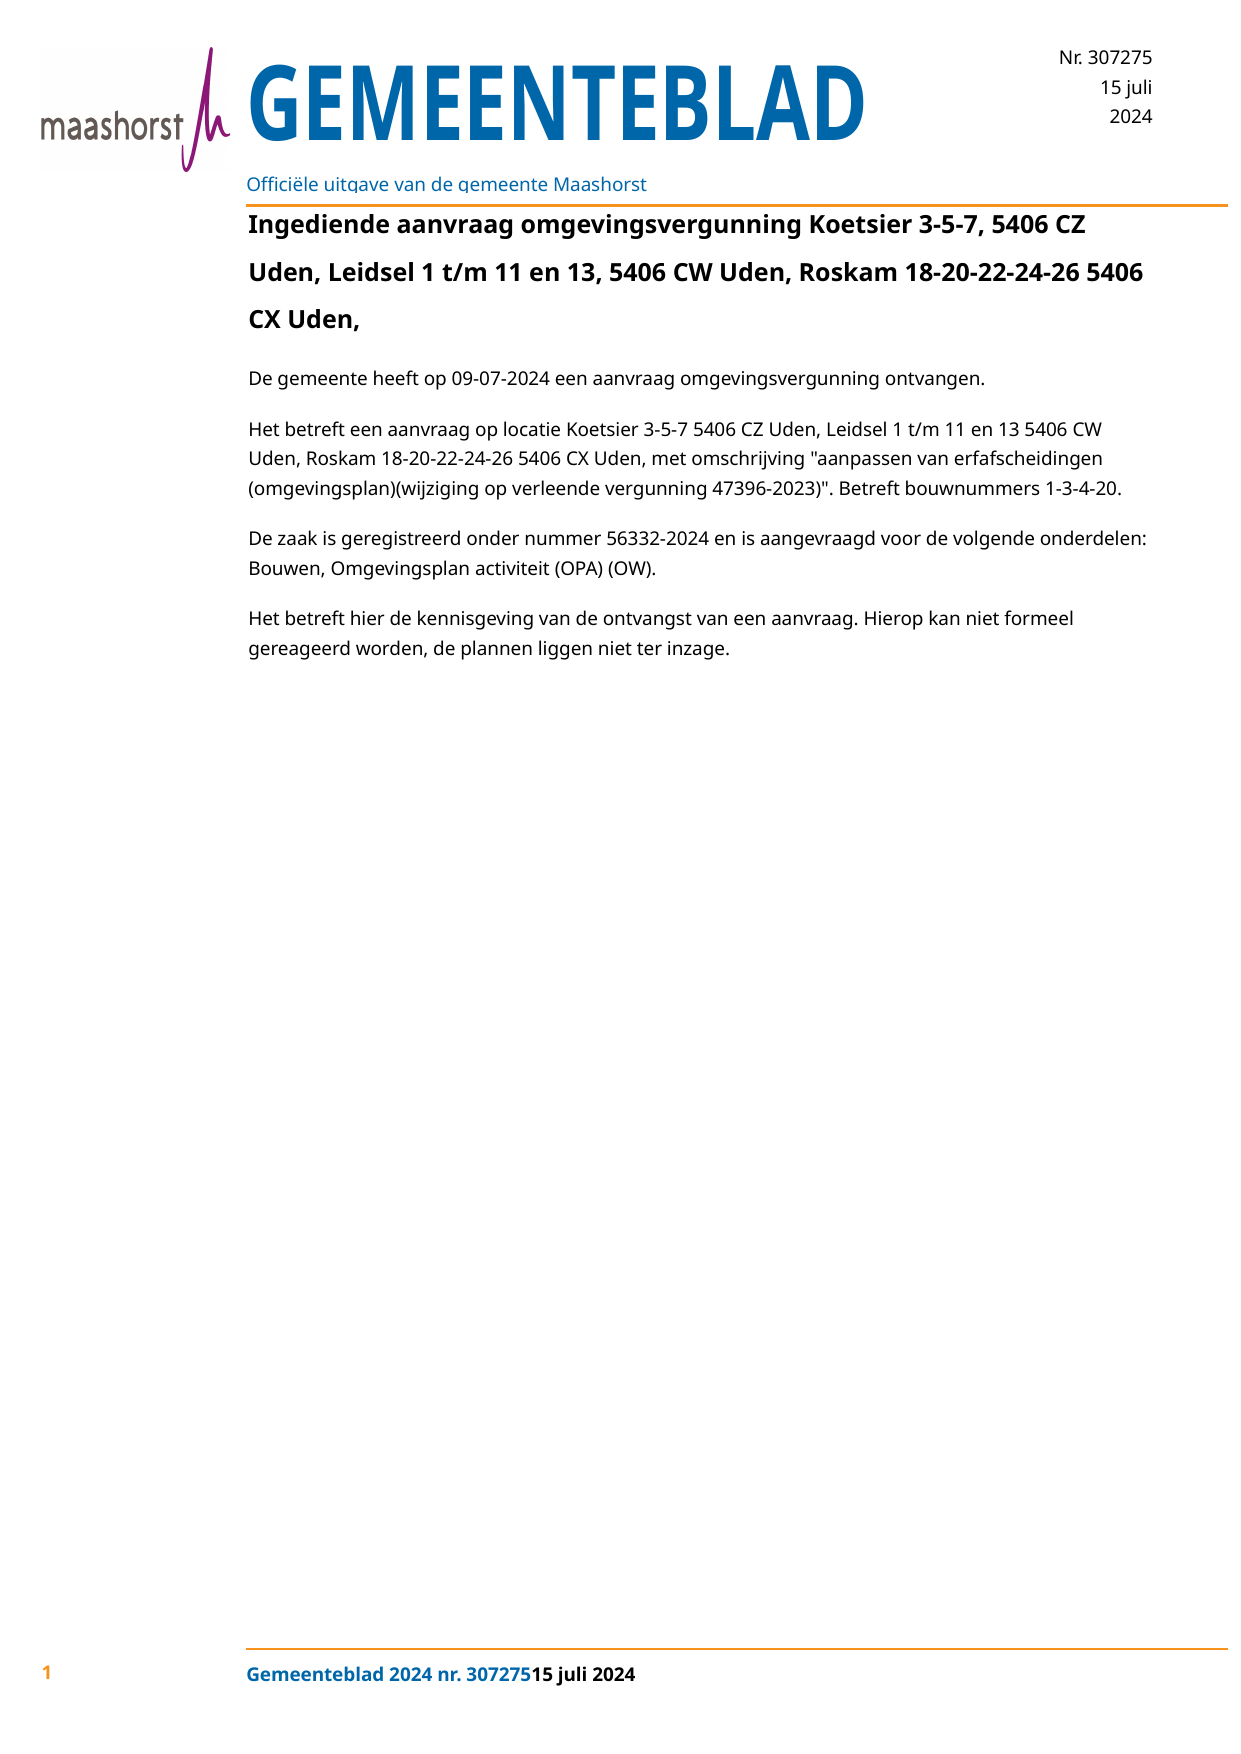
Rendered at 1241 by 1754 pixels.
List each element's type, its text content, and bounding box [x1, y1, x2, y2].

text De gemeente heeft op 09-07-2024 een aanvraag omgevingsvergunning ontvangen. [248, 366, 1152, 391]
text De zaak is geregistreerd onder nummer 56332-2024 en is aangevraagd voor de volgende onderdelen: Bouwen, Omgevingsplan activiteit (OPA) (OW). [248, 526, 1152, 581]
text Het betreft hier de kennisgeving van de ontvangst van een aanvraag. Hierop kan niet formeel gereageerd worden, de plannen liggen niet ter inzage. [248, 606, 1152, 661]
picture [41, 47, 231, 172]
text Ingediende aanvraag omgevingsvergunning Koetsier 3-5-7, 5406 CZ Uden, Leidsel 1 t/m 11 en 13, 5406 CW Uden, Roskam 18-20-22-24-26 5406 CX Uden, [248, 207, 1152, 336]
text Het betreft een aanvraag op locatie Koetsier 3-5-7 5406 CZ Uden, Leidsel 1 t/m 11 en 13 5406 CW Uden, Roskam 18-20-22-24-26 5406 CX Uden, met omschrijving "aanpassen van erfafscheidingen (omgevingsplan)(wijziging op verleende vergunning 47396-2023)". Betreft bouwnummers 1-3-4-20. [248, 416, 1152, 501]
